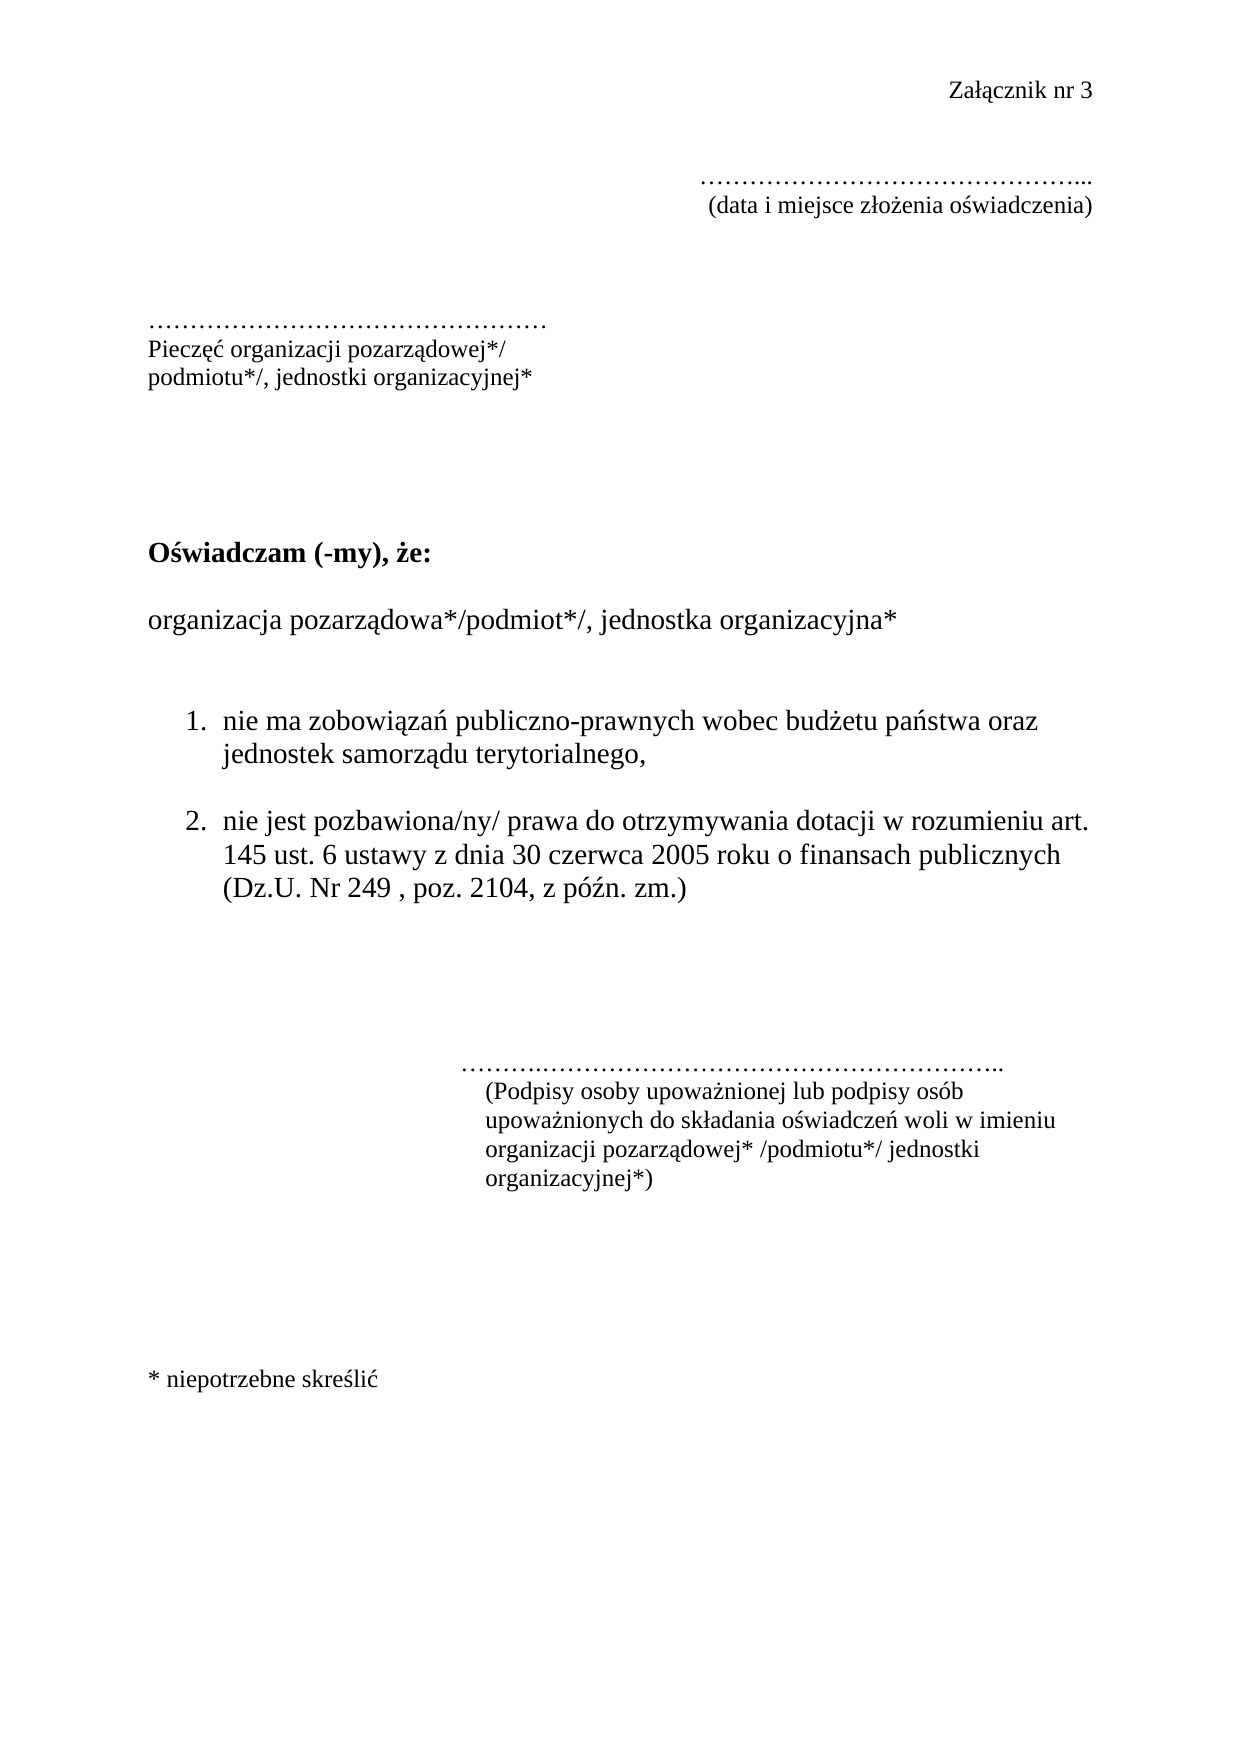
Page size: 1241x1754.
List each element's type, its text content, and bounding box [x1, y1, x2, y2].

text Oświadczam (-my), że: [148, 535, 1092, 568]
text ………………………………………... [148, 161, 1092, 190]
text ………………………………………… [148, 305, 1092, 334]
text Załącznik nr 3 [148, 75, 1092, 104]
text organizacja pozarządowa*/podmiot*/, jednostka organizacyjna* [148, 602, 1092, 636]
text * niepotrzebne skreślić [148, 1364, 1092, 1393]
text ……….……………………………………………….. [148, 1048, 1092, 1076]
text podmiotu*/, jednostki organizacyjnej* [148, 362, 1092, 391]
text (Podpisy osoby upoważnionej lub podpisy osób upoważnionych do składania oświadczeń woli w imieniu organizacji pozarządowej* /podmiotu*/ jednostki organizacyjnej*) [485, 1076, 1092, 1191]
text Pieczęć organizacji pozarządowej*/ [148, 334, 1092, 362]
list nie jest pozbawiona/ny/ prawa do otrzymywania dotacji w rozumieniu art. 145 ust. 6 ustawy z dnia 30 czerwca 2005 roku o finansach publicznych (Dz.U. Nr 249 , poz. 2104, z późn. zm.) [185, 803, 1092, 904]
list nie ma zobowiązań publiczno-prawnych wobec budżetu państwa oraz jednostek samorządu terytorialnego, [185, 703, 1092, 770]
text (data i miejsce złożenia oświadczenia) [148, 190, 1092, 219]
